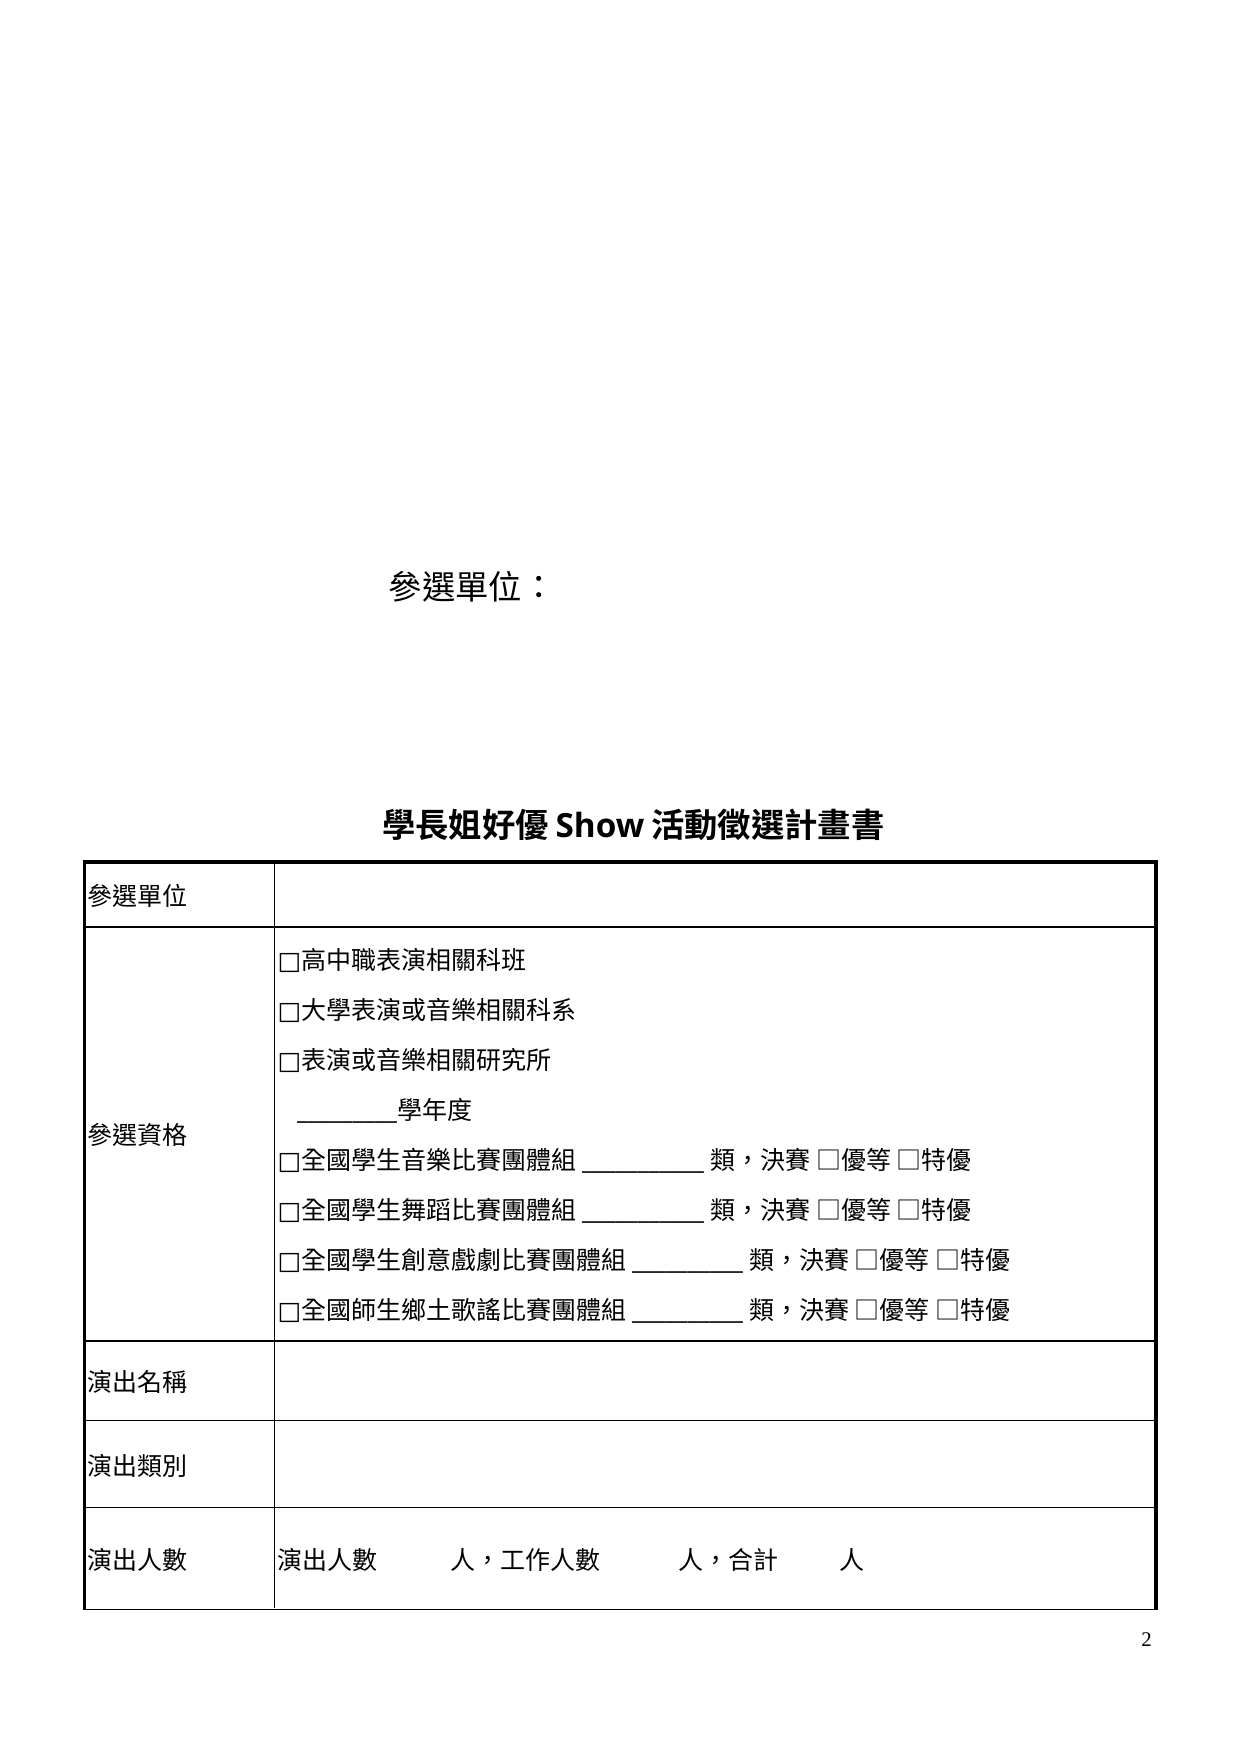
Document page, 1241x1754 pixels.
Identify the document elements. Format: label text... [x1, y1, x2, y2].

text 參選單位： [89, 548, 1152, 623]
table_cell [275, 1421, 1154, 1507]
table_cell 演出名稱 [86, 1342, 274, 1420]
table_cell 演出人數 [86, 1508, 274, 1608]
table_header 參選單位 [86, 864, 274, 926]
table_cell 參選資格 [86, 928, 274, 1340]
table_header [275, 864, 1154, 926]
table_cell 演出類別 [86, 1421, 274, 1507]
table_cell □高中職表演相關科班 □大學表演或音樂相關科系 □表演或音樂相關研究所 _________學年度 □全國學生音樂比賽團體組 ___________ 類，決賽 □優等 □特優 □全國學生舞蹈比賽團體組 ___________ 類，決賽 □優等 □特優 □全國學生創意戲劇比賽團體組 __________ 類，決賽 □優等 □特優 □全國師生鄉土歌謠比賽團體組 __________ 類，決賽 □優等 □特優 [275, 928, 1154, 1340]
text 學長姐好優Show活動徵選計畫書 [89, 785, 1152, 860]
table_cell [275, 1342, 1154, 1420]
table_cell 演出人數 人，工作人數 人，合計 人 [275, 1508, 1154, 1608]
